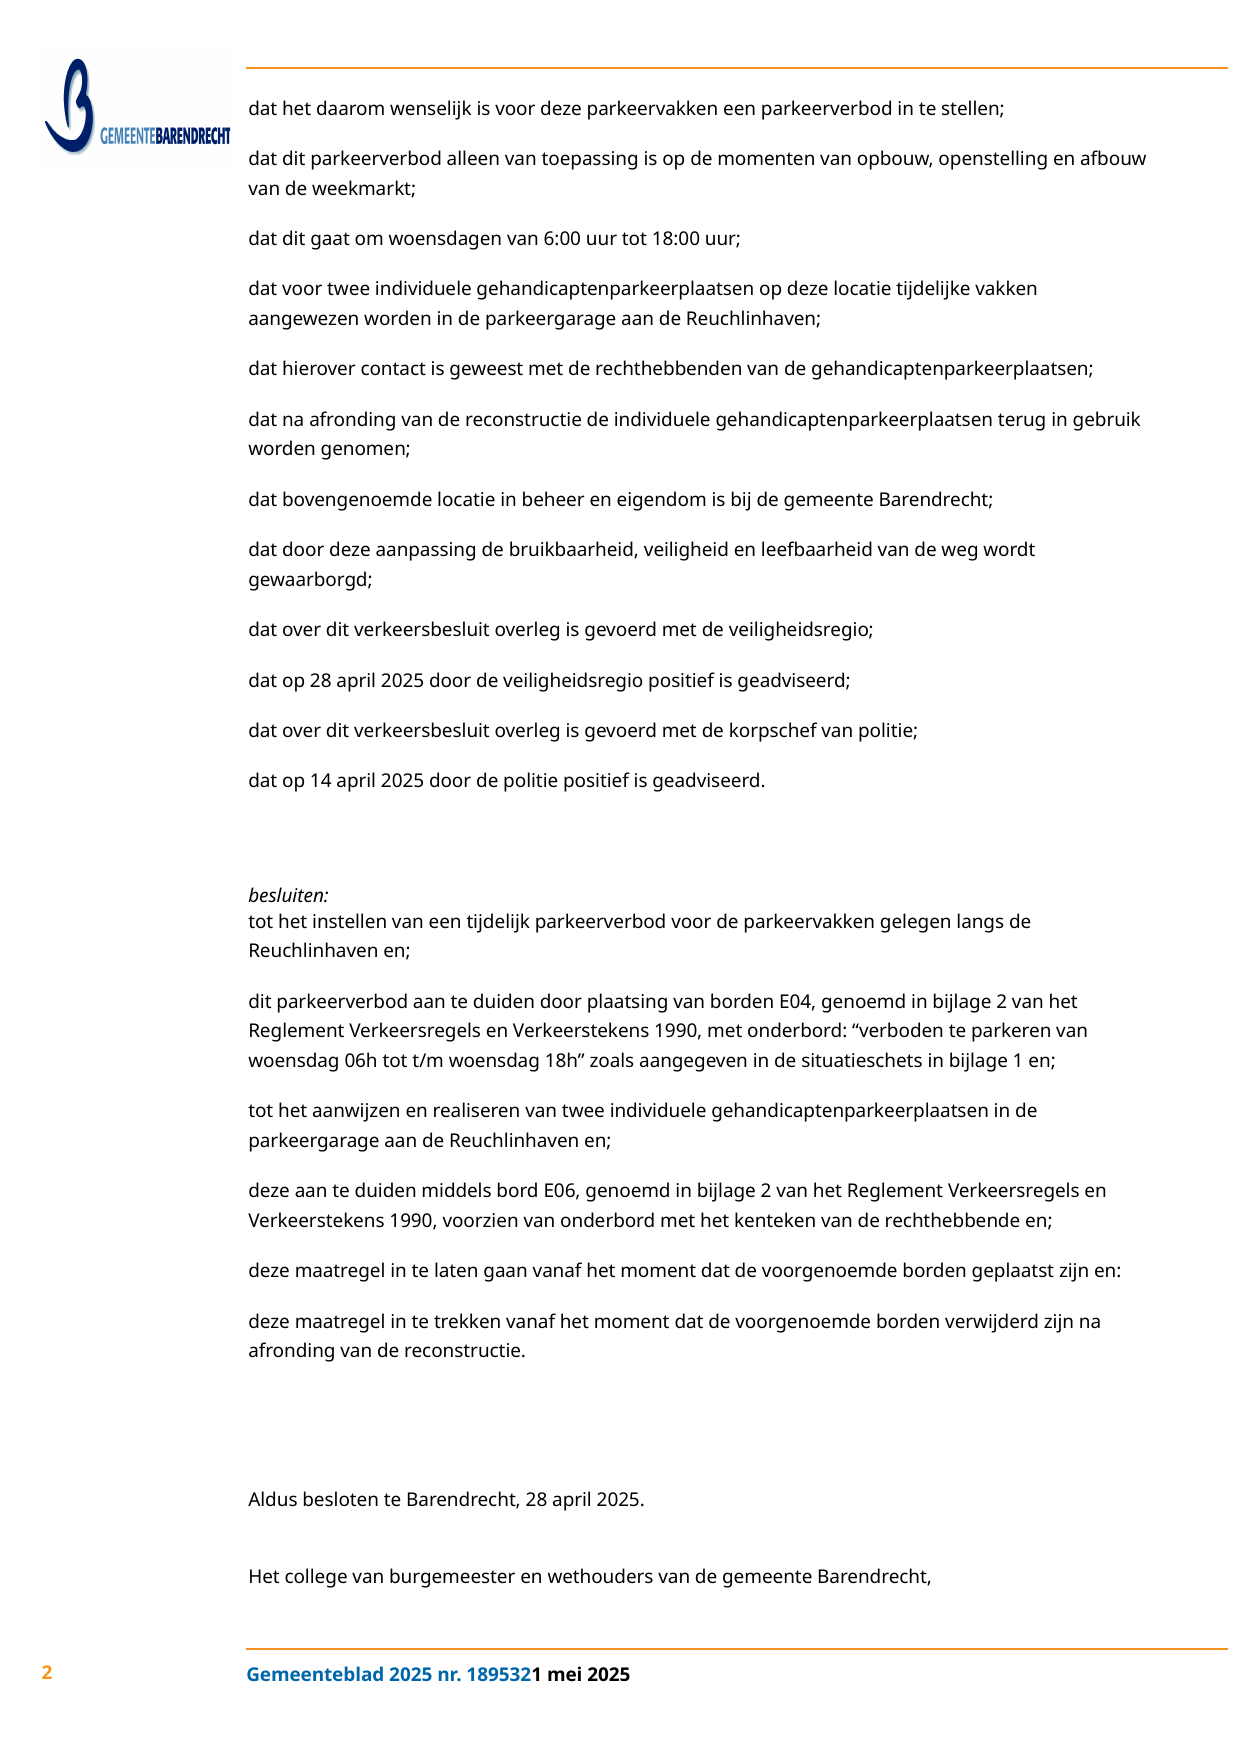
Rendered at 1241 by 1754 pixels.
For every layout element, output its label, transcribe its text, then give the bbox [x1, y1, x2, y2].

text dat op 28 april 2025 door de veiligheidsregio positief is geadviseerd; [248, 667, 1152, 693]
text besluiten: [248, 882, 1152, 908]
text tot het aanwijzen en realiseren van twee individuele gehandicaptenparkeerplaatsen in de parkeergarage aan de Reuchlinhaven en; [248, 1097, 1152, 1153]
text deze maatregel in te trekken vanaf het moment dat de voorgenoemde borden verwijderd zijn na afronding van de reconstructie. [248, 1308, 1152, 1363]
text dat dit gaat om woensdagen van 6:00 uur tot 18:00 uur; [248, 225, 1152, 251]
text tot het instellen van een tijdelijk parkeerverbod voor de parkeervakken gelegen langs de Reuchlinhaven en; [248, 908, 1152, 963]
text dat bovengenoemde locatie in beheer en eigendom is bij de gemeente Barendrecht; [248, 486, 1152, 512]
text dat voor twee individuele gehandicaptenparkeerplaatsen op deze locatie tijdelijke vakken aangewezen worden in de parkeergarage aan de Reuchlinhaven; [248, 276, 1152, 331]
picture [41, 47, 231, 172]
text dat op 14 april 2025 door de politie positief is geadviseerd. [248, 768, 1152, 793]
text deze aan te duiden middels bord E06, genoemd in bijlage 2 van het Reglement Verkeersregels en Verkeerstekens 1990, voorzien van onderbord met het kenteken van de rechthebbende en; [248, 1177, 1152, 1233]
text dat over dit verkeersbesluit overleg is gevoerd met de korpschef van politie; [248, 717, 1152, 743]
text deze maatregel in te laten gaan vanaf het moment dat de voorgenoemde borden geplaatst zijn en: [248, 1257, 1152, 1283]
text dat het daarom wenselijk is voor deze parkeervakken een parkeerverbod in te stellen; [248, 95, 1152, 121]
text dat dit parkeerverbod alleen van toepassing is op de momenten van opbouw, openstelling en afbouw van de weekmarkt; [248, 145, 1152, 201]
text Het college van burgemeester en wethouders van de gemeente Barendrecht, [248, 1563, 1152, 1589]
text dat hierover contact is geweest met de rechthebbenden van de gehandicaptenparkeerplaatsen; [248, 356, 1152, 381]
text Aldus besloten te Barendrecht, 28 april 2025. [248, 1486, 1152, 1512]
text dat over dit verkeersbesluit overleg is gevoerd met de veiligheidsregio; [248, 616, 1152, 642]
text dat na afronding van de reconstructie de individuele gehandicaptenparkeerplaatsen terug in gebruik worden genomen; [248, 406, 1152, 461]
text dit parkeerverbod aan te duiden door plaatsing van borden E04, genoemd in bijlage 2 van het Reglement Verkeersregels en Verkeerstekens 1990, met onderbord: “verboden te parkeren van woensdag 06h tot t/m woensdag 18h” zoals aangegeven in de situatieschets in bijlage 1 en; [248, 988, 1152, 1073]
text dat door deze aanpassing de bruikbaarheid, veiligheid en leefbaarheid van de weg wordt gewaarborgd; [248, 536, 1152, 592]
